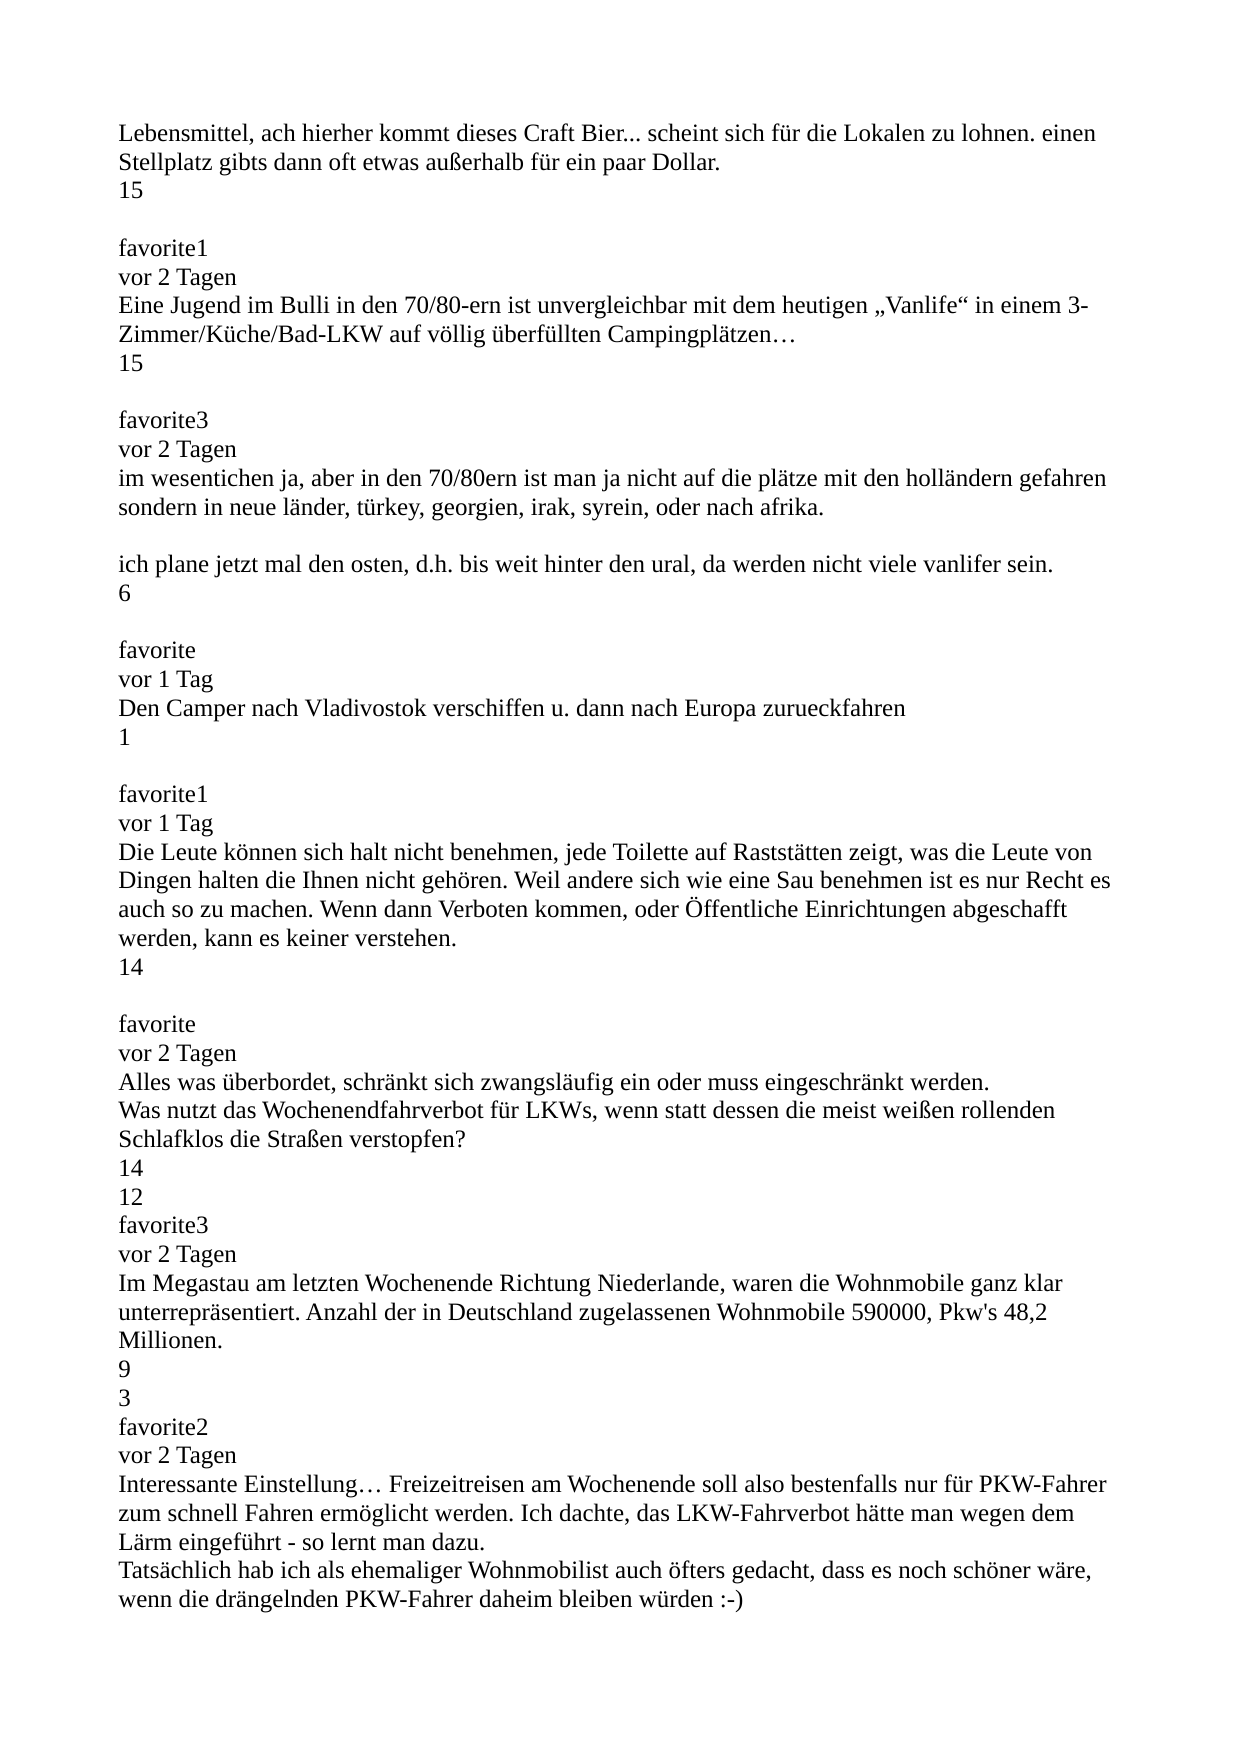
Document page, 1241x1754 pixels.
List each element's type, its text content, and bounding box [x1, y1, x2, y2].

text Die Leute können sich halt nicht benehmen, jede Toilette auf Raststätten zeigt, was die Leute von Dingen halten die Ihnen nicht gehören. Weil andere sich wie eine Sau benehmen ist es nur Recht es auch so zu machen. Wenn dann Verboten kommen, oder Öffentliche Einrichtungen abgeschafft werden, kann es keiner verstehen. [118, 837, 1122, 952]
text 3 [118, 1383, 1122, 1412]
text 1 [118, 722, 1122, 751]
text Tatsächlich hab ich als ehemaliger Wohnmobilist auch öfters gedacht, dass es noch schöner wäre, wenn die drängelnden PKW-Fahrer daheim bleiben würden :-) [118, 1556, 1122, 1613]
text 12 [118, 1182, 1122, 1211]
text vor 1 Tag [118, 664, 1122, 693]
text favorite2 [118, 1412, 1122, 1441]
text Eine Jugend im Bulli in den 70/80-ern ist unvergleichbar mit dem heutigen „Vanlife“ in einem 3-Zimmer/Küche/Bad-LKW auf völlig überfüllten Campingplätzen… [118, 291, 1122, 348]
text 15 [118, 348, 1122, 377]
text 14 [118, 952, 1122, 981]
text favorite1 [118, 233, 1122, 262]
text vor 1 Tag [118, 808, 1122, 837]
text Den Camper nach Vladivostok verschiffen u. dann nach Europa zurueckfahren [118, 693, 1122, 722]
text favorite1 [118, 779, 1122, 808]
text 15 [118, 176, 1122, 204]
text 6 [118, 578, 1122, 607]
text Interessante Einstellung… Freizeitreisen am Wochenende soll also bestenfalls nur für PKW-Fahrer zum schnell Fahren ermöglicht werden. Ich dachte, das LKW-Fahrverbot hätte man wegen dem Lärm eingeführt - so lernt man dazu. [118, 1469, 1122, 1556]
text Lebensmittel, ach hierher kommt dieses Craft Bier... scheint sich für die Lokalen zu lohnen. einen Stellplatz gibts dann oft etwas außerhalb für ein paar Dollar. [118, 118, 1122, 176]
text favorite [118, 636, 1122, 664]
text favorite3 [118, 1211, 1122, 1239]
text vor 2 Tagen [118, 1441, 1122, 1469]
text Was nutzt das Wochenendfahrverbot für LKWs, wenn statt dessen die meist weißen rollenden Schlafklos die Straßen verstopfen? [118, 1096, 1122, 1153]
text vor 2 Tagen [118, 1239, 1122, 1268]
text favorite3 [118, 406, 1122, 434]
text ich plane jetzt mal den osten, d.h. bis weit hinter den ural, da werden nicht viele vanlifer sein. [118, 549, 1122, 578]
text im wesentichen ja, aber in den 70/80ern ist man ja nicht auf die plätze mit den holländern gefahren sondern in neue länder, türkey, georgien, irak, syrein, oder nach afrika. [118, 463, 1122, 521]
text vor 2 Tagen [118, 434, 1122, 463]
text Im Megastau am letzten Wochenende Richtung Niederlande, waren die Wohnmobile ganz klar unterrepräsentiert. Anzahl der in Deutschland zugelassenen Wohnmobile 590000, Pkw's 48,2 Millionen. [118, 1268, 1122, 1354]
text 9 [118, 1354, 1122, 1383]
text 14 [118, 1153, 1122, 1182]
text Alles was überbordet, schränkt sich zwangsläufig ein oder muss eingeschränkt werden. [118, 1067, 1122, 1096]
text favorite [118, 1009, 1122, 1038]
text vor 2 Tagen [118, 1038, 1122, 1067]
text vor 2 Tagen [118, 262, 1122, 291]
